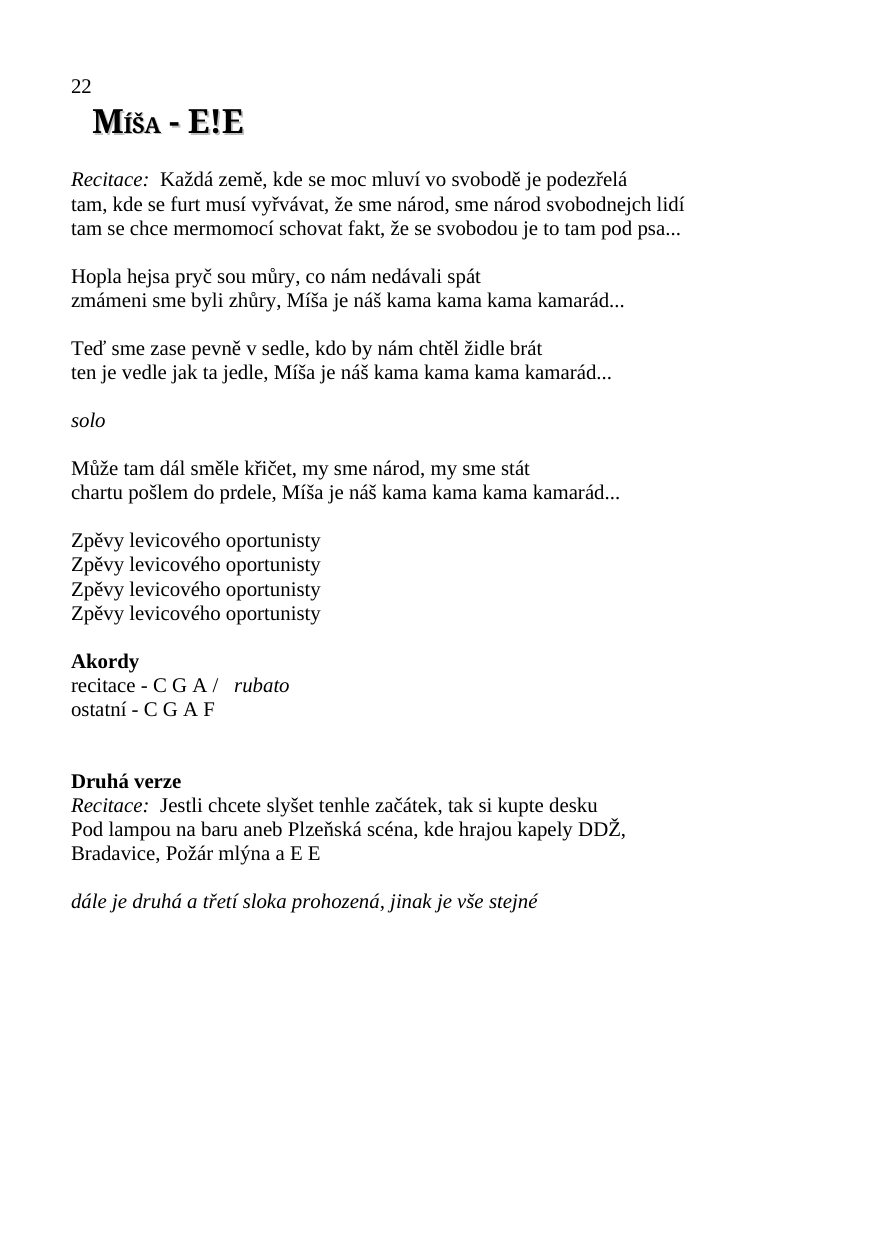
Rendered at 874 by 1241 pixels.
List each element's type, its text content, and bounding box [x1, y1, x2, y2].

text Druhá verze [71, 769, 697, 793]
text Recitace: Jestli chcete slyšet tenhle začátek, tak si kupte desku Pod lampou na baru aneb Plzeňská scéna, kde hrajou kapely DDŽ, Bradavice, Požár mlýna a E E [71, 793, 697, 865]
text dále je druhá a třetí sloka prohozená, jinak je vše stejné [71, 889, 697, 913]
text ostatní - C G A F [71, 697, 697, 721]
text Zpěvy levicového oportunisty Zpěvy levicového oportunisty Zpěvy levicového oportunisty Zpěvy levicového oportunisty [71, 528, 697, 649]
text Teď sme zase pevně v sedle, kdo by nám chtěl židle brát ten je vedle jak ta jedle, Míša je náš kama kama kama kamarád... [71, 336, 697, 384]
text Recitace: Každá země, kde se moc mluví vo svobodě je podezřelá tam, kde se furt musí vyřvávat, že sme národ, sme národ svobodnejch lidí tam se chce mermomocí schovat fakt, že se svobodou je to tam pod psa... [71, 167, 697, 239]
text Hopla hejsa pryč sou můry, co nám nedávali spát zmámeni sme byli zhůry, Míša je náš kama kama kama kamarád... [71, 264, 697, 312]
text recitace - C G A / rubato [71, 673, 697, 697]
text Míša - E!E [71, 98, 697, 143]
text Může tam dál směle křičet, my sme národ, my sme stát chartu pošlem do prdele, Míša je náš kama kama kama kamarád... [71, 456, 697, 504]
text Akordy [71, 649, 697, 673]
text solo [71, 408, 697, 432]
